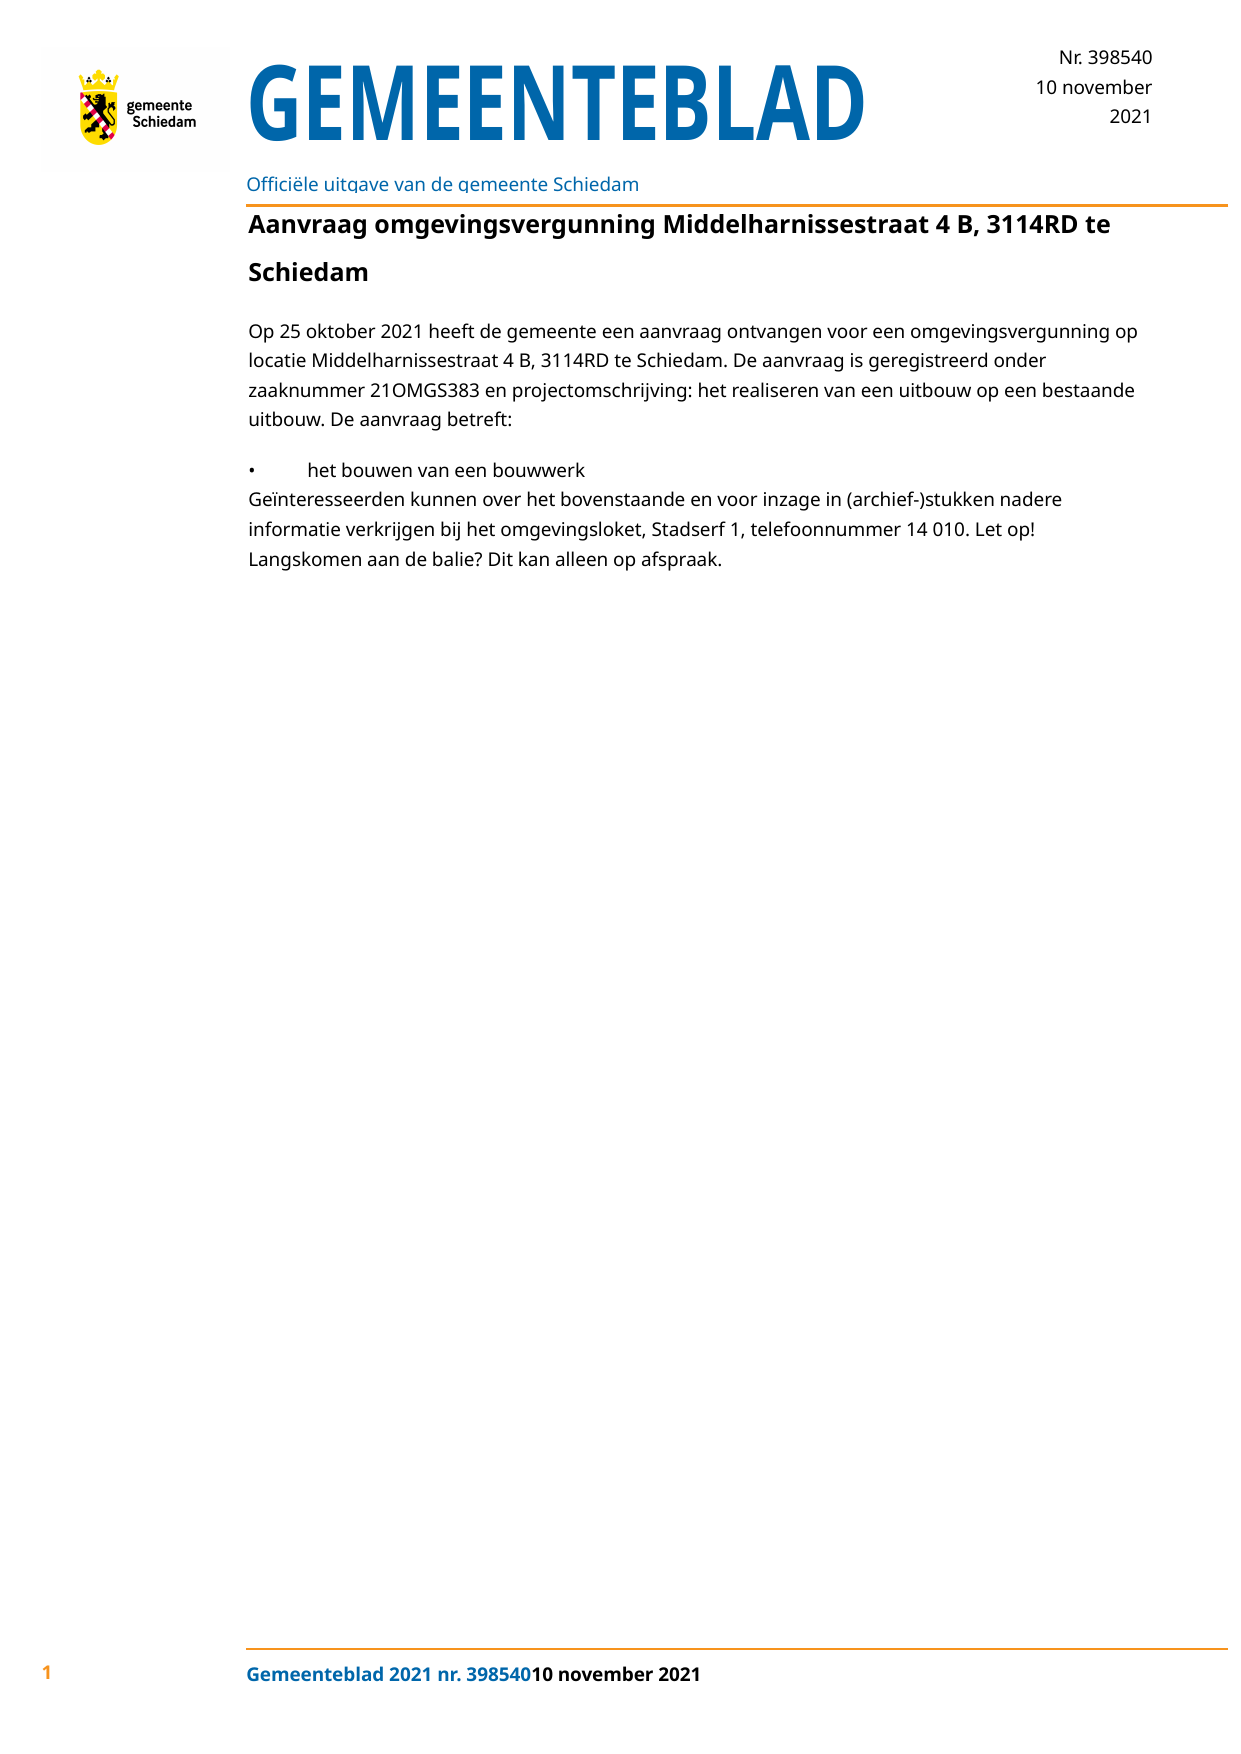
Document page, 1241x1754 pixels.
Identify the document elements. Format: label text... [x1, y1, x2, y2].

list het bouwen van een bouwwerk [248, 457, 1152, 483]
text Op 25 oktober 2021 heeft de gemeente een aanvraag ontvangen voor een omgevingsvergunning op locatie Middelharnissestraat 4 B, 3114RD te Schiedam. De aanvraag is geregistreerd onder zaaknummer 21OMGS383 en projectomschrijving: het realiseren van een uitbouw op een bestaande uitbouw. De aanvraag betreft: [248, 318, 1152, 432]
text Aanvraag omgevingsvergunning Middelharnissestraat 4 B, 3114RD te Schiedam [248, 207, 1152, 288]
text Geïnteresseerden kunnen over het bovenstaande en voor inzage in (archief-)stukken nadere informatie verkrijgen bij het omgevingsloket, Stadserf 1, telefoonnummer 14 010. Let op! Langskomen aan de balie? Dit kan alleen op afspraak. [248, 487, 1152, 572]
picture [41, 47, 231, 172]
